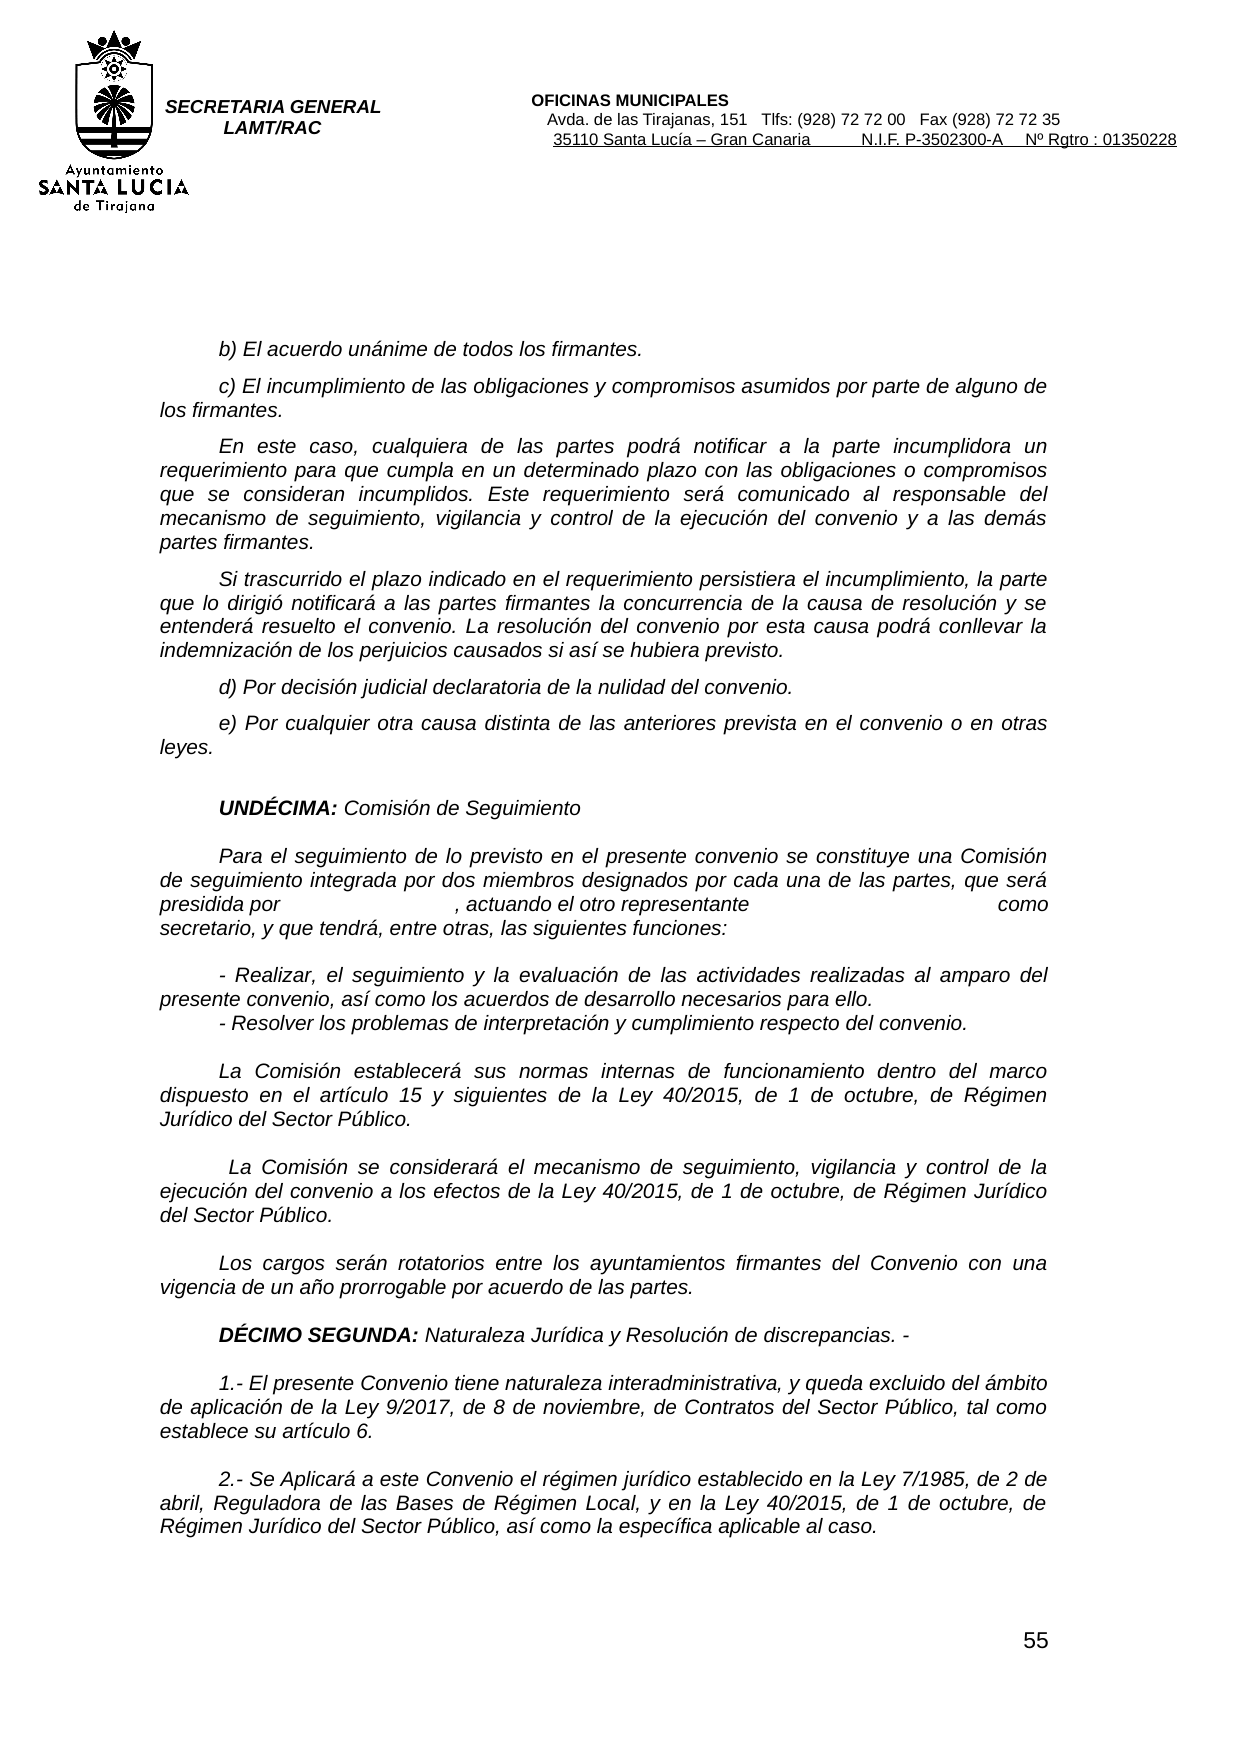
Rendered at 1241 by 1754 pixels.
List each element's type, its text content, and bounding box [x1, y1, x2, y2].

list - Resolver los problemas de interpretación y cumplimiento respecto del convenio. [159, 1011, 1048, 1035]
text DÉCIMO SEGUNDA: Naturaleza Jurídica y Resolución de discrepancias. - [159, 1323, 1048, 1347]
text 1.- El presente Convenio tiene naturaleza interadministrativa, y queda excluido del ámbito de aplicación de la Ley 9/2017, de 8 de noviembre, de Contratos del Sector Público, tal como establece su artículo 6. [159, 1371, 1048, 1442]
text Los cargos serán rotatorios entre los ayuntamientos firmantes del Convenio con una vigencia de un año prorrogable por acuerdo de las partes. [159, 1251, 1048, 1299]
list - Realizar, el seguimiento y la evaluación de las actividades realizadas al amparo del presente convenio, así como los acuerdos de desarrollo necesarios para ello. [159, 963, 1048, 1011]
text La Comisión se considerará el mecanismo de seguimiento, vigilancia y control de la ejecución del convenio a los efectos de la Ley 40/2015, de 1 de octubre, de Régimen Jurídico del Sector Público. [159, 1155, 1048, 1227]
picture [10, 0, 217, 239]
text UNDÉCIMA: Comisión de Seguimiento [159, 796, 1048, 819]
text d) Por decisión judicial declaratoria de la nulidad del convenio. [159, 675, 1048, 699]
text e) Por cualquier otra causa distinta de las anteriores prevista en el convenio o en otras leyes. [159, 711, 1048, 759]
text La Comisión establecerá sus normas internas de funcionamiento dentro del marco dispuesto en el artículo 15 y siguientes de la Ley 40/2015, de 1 de octubre, de Régimen Jurídico del Sector Público. [159, 1059, 1048, 1131]
text c) El incumplimiento de las obligaciones y compromisos asumidos por parte de alguno de los firmantes. [159, 374, 1048, 422]
text b) El acuerdo unánime de todos los firmantes. [159, 337, 1048, 361]
text Para el seguimiento de lo previsto en el presente convenio se constituye una Comisión de seguimiento integrada por dos miembros designados por cada una de las partes, que será presidida por , actuando el otro representante como secretario, y que tendrá, entre otras, las siguientes funciones: [159, 843, 1048, 939]
text Si trascurrido el plazo indicado en el requerimiento persistiera el incumplimiento, la parte que lo dirigió notificará a las partes firmantes la concurrencia de la causa de resolución y se entenderá resuelto el convenio. La resolución del convenio por esta causa podrá conllevar la indemnización de los perjuicios causados si así se hubiera previsto. [159, 566, 1048, 662]
text En este caso, cualquiera de las partes podrá notificar a la parte incumplidora un requerimiento para que cumpla en un determinado plazo con las obligaciones o compromisos que se consideran incumplidos. Este requerimiento será comunicado al responsable del mecanismo de seguimiento, vigilancia y control de la ejecución del convenio y a las demás partes firmantes. [159, 434, 1048, 554]
text 2.- Se Aplicará a este Convenio el régimen jurídico establecido en la Ley 7/1985, de 2 de abril, Reguladora de las Bases de Régimen Local, y en la Ley 40/2015, de 1 de octubre, de Régimen Jurídico del Sector Público, así como la específica aplicable al caso. [159, 1466, 1048, 1538]
